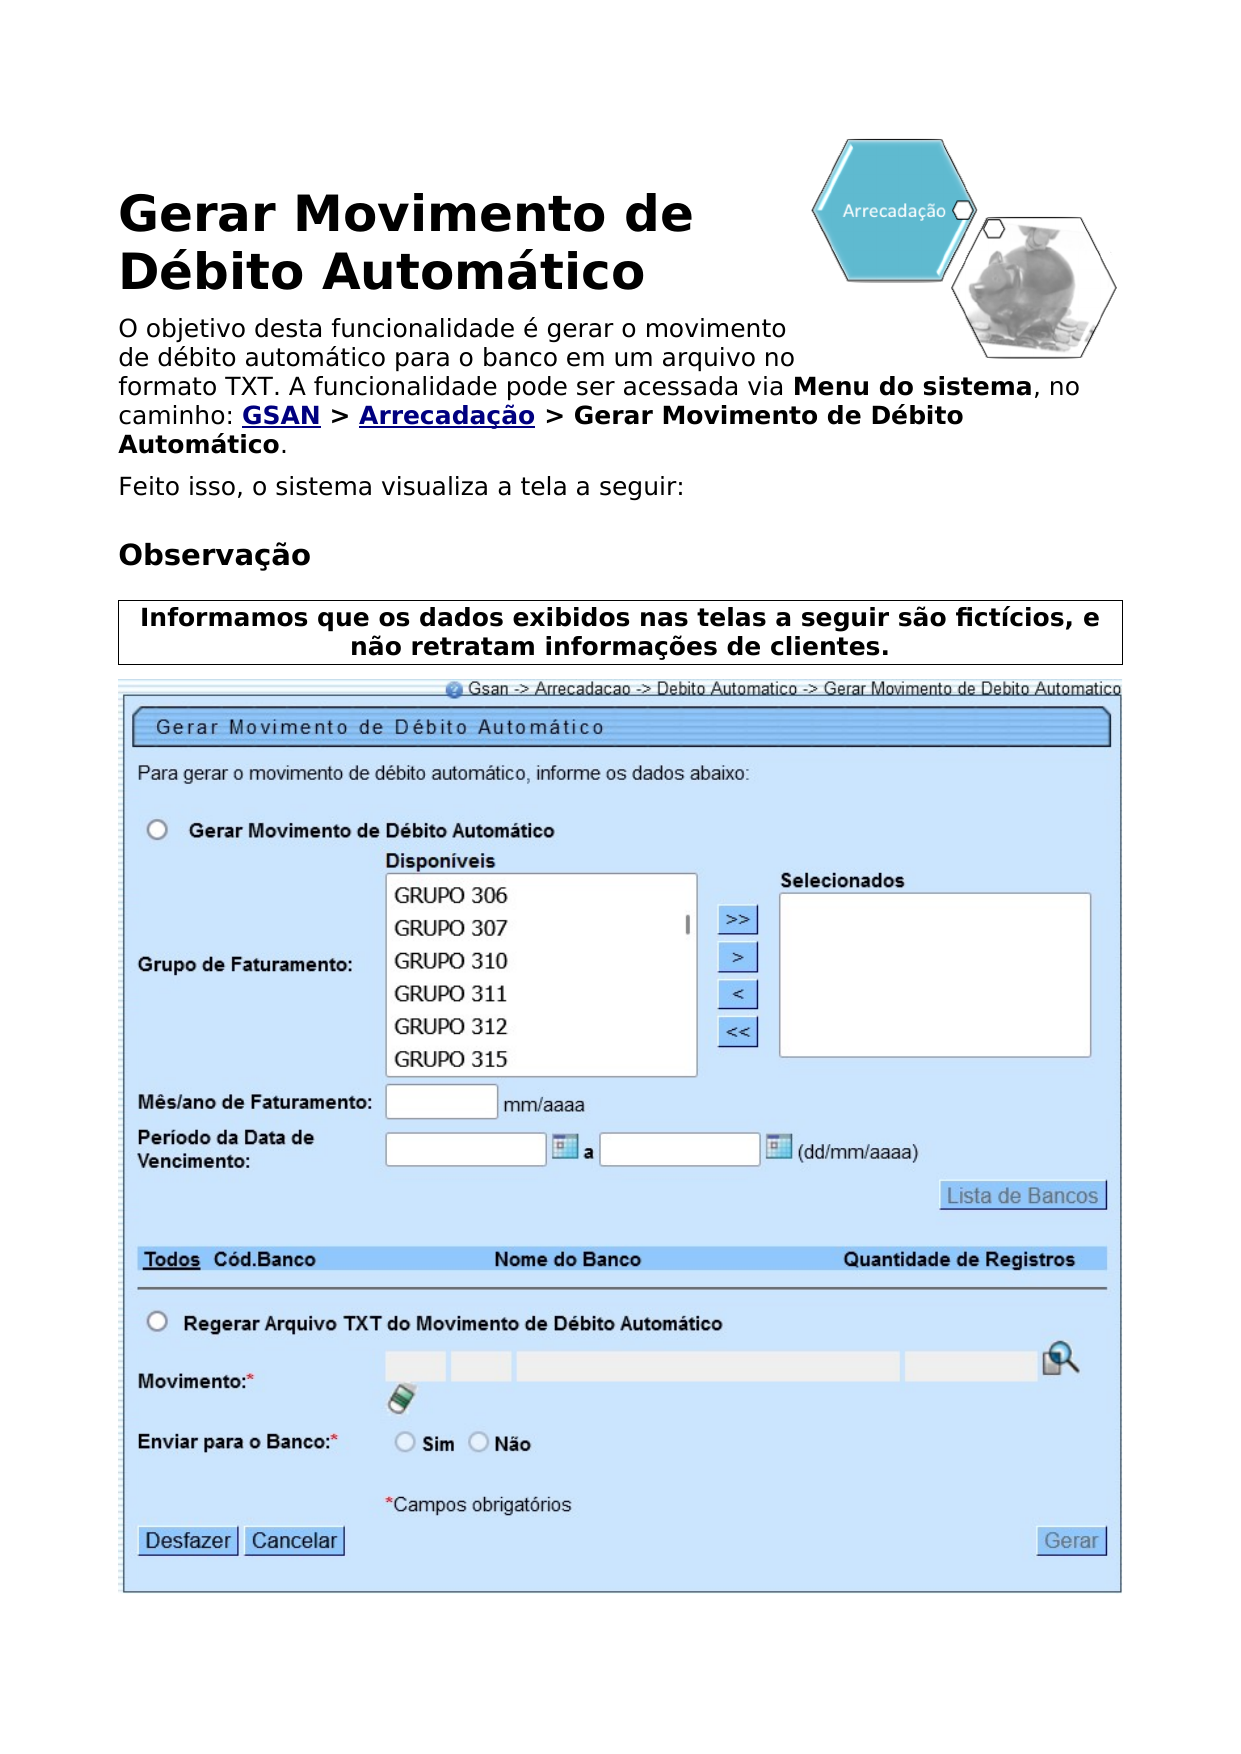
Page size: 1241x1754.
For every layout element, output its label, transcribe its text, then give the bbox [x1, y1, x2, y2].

subtitle Observação [118, 539, 1122, 573]
picture [809, 118, 1123, 365]
subtitle Gerar Movimento de Débito Automático [118, 185, 809, 301]
table_header Informamos que os dados exibidos nas telas a seguir são fictícios, e não retratam informações de clientes. [119, 601, 1122, 664]
text Feito isso, o sistema visualiza a tela a seguir: [118, 472, 1122, 501]
picture [118, 679, 1123, 1594]
text O objetivo desta funcionalidade é gerar o movimento de débito automático para o banco em um arquivo no formato TXT. A funcionalidade pode ser acessada via Menu do sistema, no caminho: GSAN > Arrecadação > Gerar Movimento de Débito Automático. [118, 314, 1122, 459]
